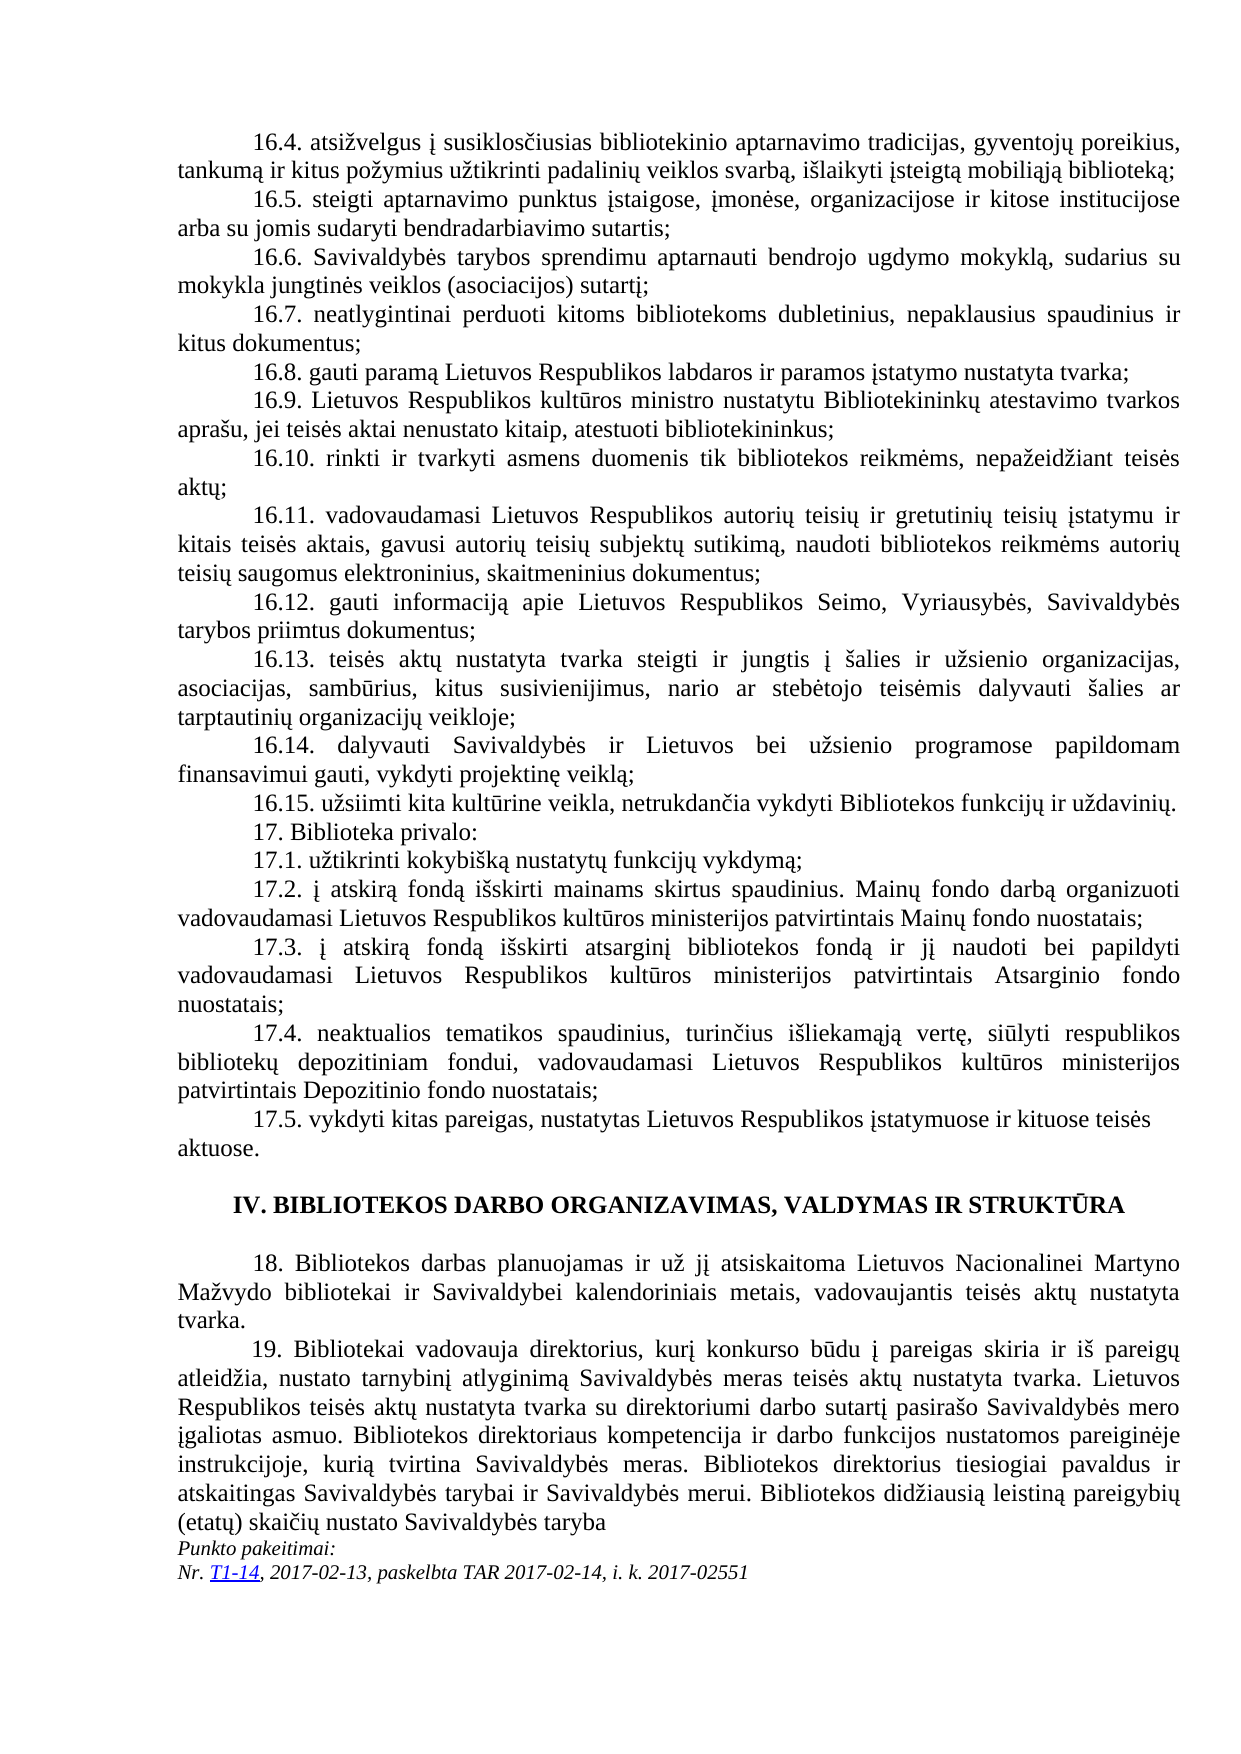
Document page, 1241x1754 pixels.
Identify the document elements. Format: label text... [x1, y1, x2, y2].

text 16.7. neatlygintinai perduoti kitoms bibliotekoms dubletinius, nepaklausius spaudinius ir kitus dokumentus; [177, 299, 1181, 357]
text 16.13. teisės aktų nustatyta tvarka steigti ir jungtis į šalies ir užsienio organizacijas, asociacijas, sambūrius, kitus susivienijimus, nario ar stebėtojo teisėmis dalyvauti šalies ar tarptautinių organizacijų veikloje; [177, 644, 1181, 731]
text 16.4. atsižvelgus į susiklosčiusias bibliotekinio aptarnavimo tradicijas, gyventojų poreikius, tankumą ir kitus požymius užtikrinti padalinių veiklos svarbą, išlaikyti įsteigtą mobiliąją biblioteką; [177, 127, 1181, 184]
text 17.3. į atskirą fondą išskirti atsarginį bibliotekos fondą ir jį naudoti bei papildyti vadovaudamasi Lietuvos Respublikos kultūros ministerijos patvirtintais Atsarginio fondo nuostatais; [177, 932, 1181, 1018]
text 17.2. į atskirą fondą išskirti mainams skirtus spaudinius. Mainų fondo darbą organizuoti vadovaudamasi Lietuvos Respublikos kultūros ministerijos patvirtintais Mainų fondo nuostatais; [177, 874, 1181, 932]
text 17.5. vykdyti kitas pareigas, nustatytas Lietuvos Respublikos įstatymuose ir kituose teisės aktuose. [177, 1104, 1181, 1162]
text 17.4. neaktualios tematikos spaudinius, turinčius išliekamąją vertę, siūlyti respublikos bibliotekų depozitiniam fondui, vadovaudamasi Lietuvos Respublikos kultūros ministerijos patvirtintais Depozitinio fondo nuostatais; [177, 1018, 1181, 1104]
text 16.9. Lietuvos Respublikos kultūros ministro nustatytu Bibliotekininkų atestavimo tvarkos aprašu, jei teisės aktai nenustato kitaip, atestuoti bibliotekininkus; [177, 386, 1181, 443]
text 16.5. steigti aptarnavimo punktus įstaigose, įmonėse, organizacijose ir kitose institucijose arba su jomis sudaryti bendradarbiavimo sutartis; [177, 184, 1181, 242]
text 16.10. rinkti ir tvarkyti asmens duomenis tik bibliotekos reikmėms, nepažeidžiant teisės aktų; [177, 443, 1181, 501]
text 16.6. Savivaldybės tarybos sprendimu aptarnauti bendrojo ugdymo mokyklą, sudarius su mokykla jungtinės veiklos (asociacijos) sutartį; [177, 242, 1181, 299]
text 16.15. užsiimti kita kultūrine veikla, netrukdančia vykdyti Bibliotekos funkcijų ir uždavinių. [177, 788, 1181, 817]
text Nr. T1-14, 2017-02-13, paskelbta TAR 2017-02-14, i. k. 2017-02551 [177, 1559, 1181, 1584]
text Punkto pakeitimai: [177, 1536, 1181, 1559]
text 16.11. vadovaudamasi Lietuvos Respublikos autorių teisių ir gretutinių teisių įstatymu ir kitais teisės aktais, gavusi autorių teisių subjektų sutikimą, naudoti bibliotekos reikmėms autorių teisių saugomus elektroninius, skaitmeninius dokumentus; [177, 501, 1181, 587]
text 17.1. užtikrinti kokybišką nustatytų funkcijų vykdymą; [177, 846, 1181, 874]
text IV. BIBLIOTEKOS DARBO ORGANIZAVIMAS, VALDYMAS IR STRUKTŪRA [177, 1191, 1181, 1219]
text 16.8. gauti paramą Lietuvos Respublikos labdaros ir paramos įstatymo nustatyta tvarka; [177, 357, 1181, 386]
text 17. Biblioteka privalo: [177, 817, 1181, 846]
text 18. Bibliotekos darbas planuojamas ir už jį atsiskaitoma Lietuvos Nacionalinei Martyno Mažvydo bibliotekai ir Savivaldybei kalendoriniais metais, vadovaujantis teisės aktų nustatyta tvarka. [177, 1248, 1181, 1334]
text 16.14. dalyvauti Savivaldybės ir Lietuvos bei užsienio programose papildomam finansavimui gauti, vykdyti projektinę veiklą; [177, 731, 1181, 788]
text 16.12. gauti informaciją apie Lietuvos Respublikos Seimo, Vyriausybės, Savivaldybės tarybos priimtus dokumentus; [177, 587, 1181, 644]
text 19. Bibliotekai vadovauja direktorius, kurį konkurso būdu į pareigas skiria ir iš pareigų atleidžia, nustato tarnybinį atlyginimą Savivaldybės meras teisės aktų nustatyta tvarka. Lietuvos Respublikos teisės aktų nustatyta tvarka su direktoriumi darbo sutartį pasirašo Savivaldybės mero įgaliotas asmuo. Bibliotekos direktoriaus kompetencija ir darbo funkcijos nustatomos pareiginėje instrukcijoje, kurią tvirtina Savivaldybės meras. Bibliotekos direktorius tiesiogiai pavaldus ir atskaitingas Savivaldybės tarybai ir Savivaldybės merui. Bibliotekos didžiausią leistiną pareigybių (etatų) skaičių nustato Savivaldybės taryba [177, 1334, 1181, 1536]
